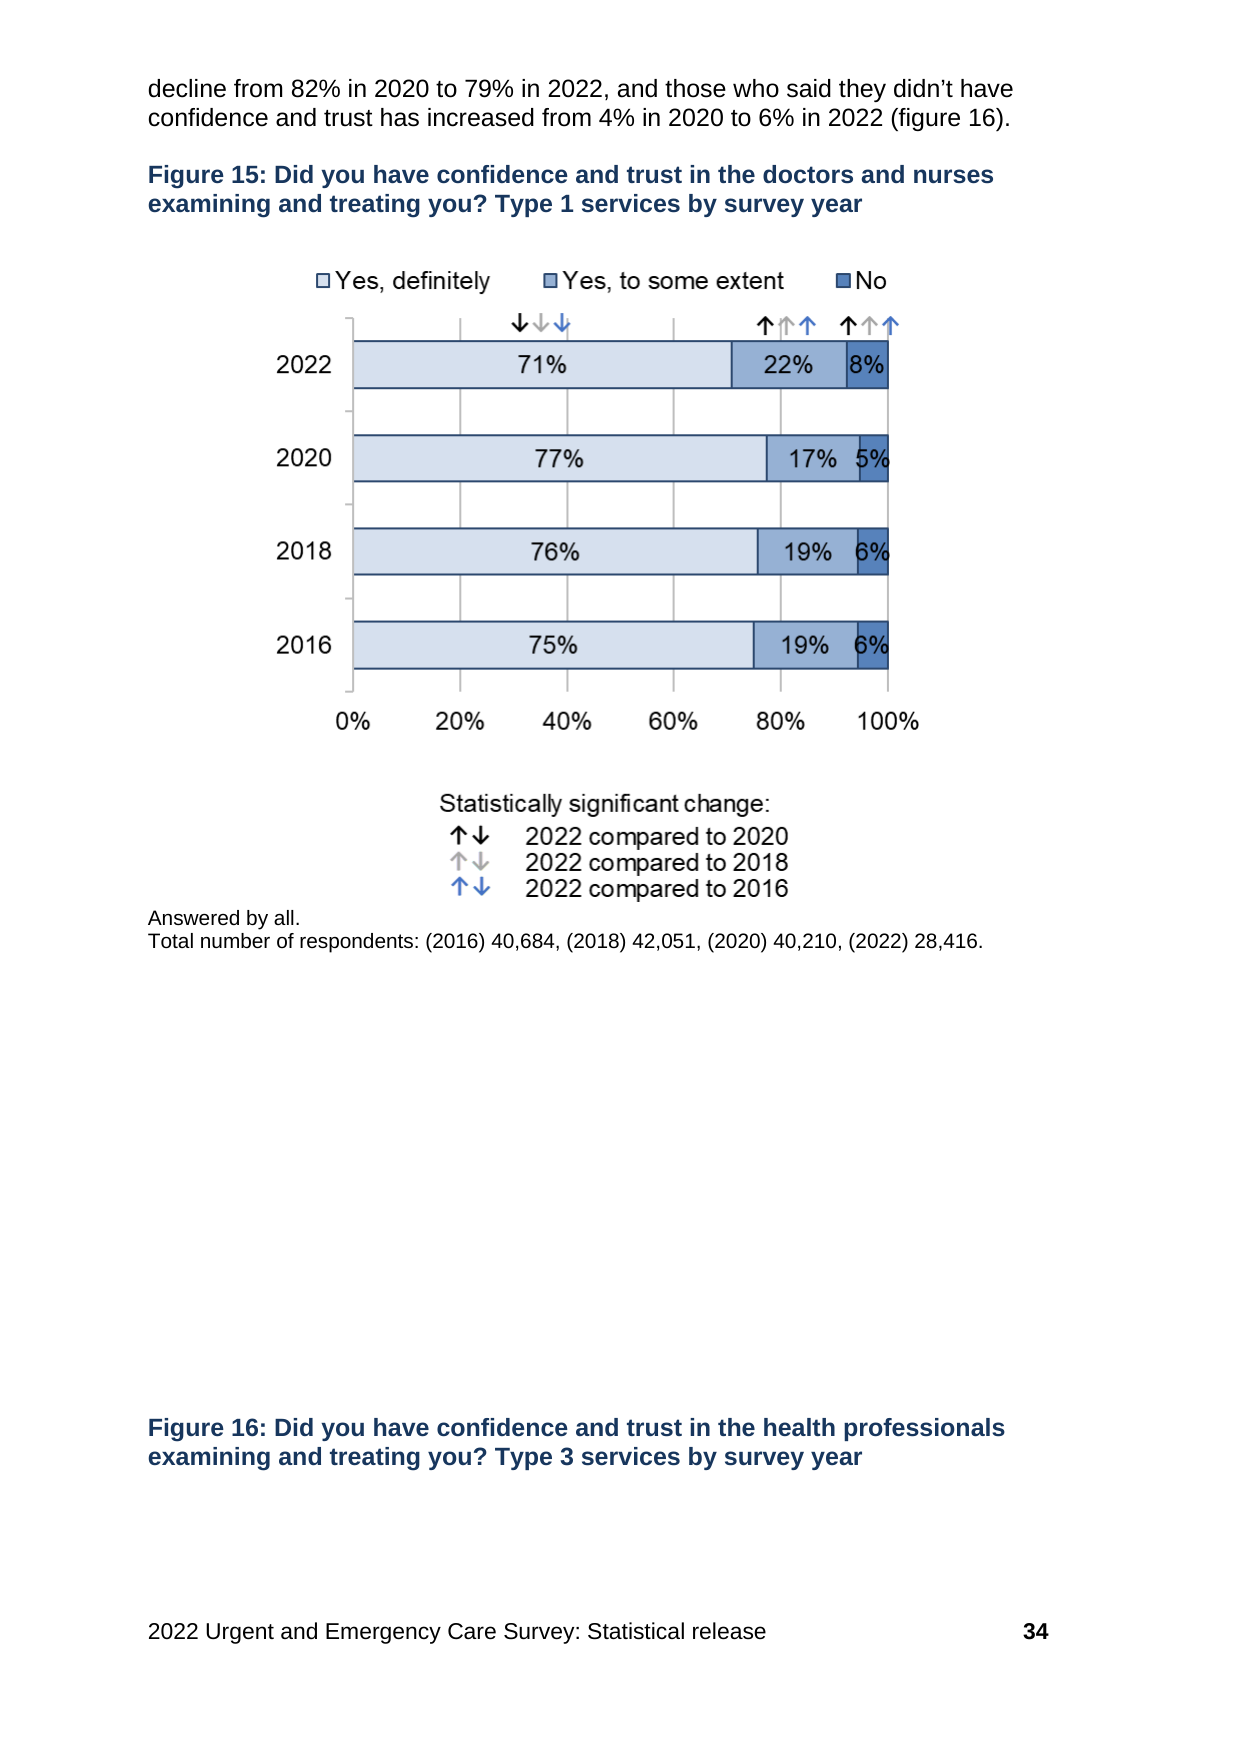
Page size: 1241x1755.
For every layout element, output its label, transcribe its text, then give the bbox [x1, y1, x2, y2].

subtitle Figure 15: Did you have confidence and trust in the doctors and nurses examining and treating you? Type 1 services by survey year [148, 160, 1048, 218]
subtitle decline from 82% in 2020 to 79% in 2022, and those who said they didn’t have confidence and trust has increased from 4% in 2020 to 6% in 2022 (figure 16). [148, 74, 1048, 131]
subtitle Figure 16: Did you have confidence and trust in the health professionals examining and treating you? Type 3 services by survey year [148, 1413, 1048, 1471]
text Answered by all. [148, 905, 1048, 929]
text Total number of respondents: (2016) 40,684, (2018) 42,051, (2020) 40,210, (2022) 28,416. [148, 929, 1048, 953]
